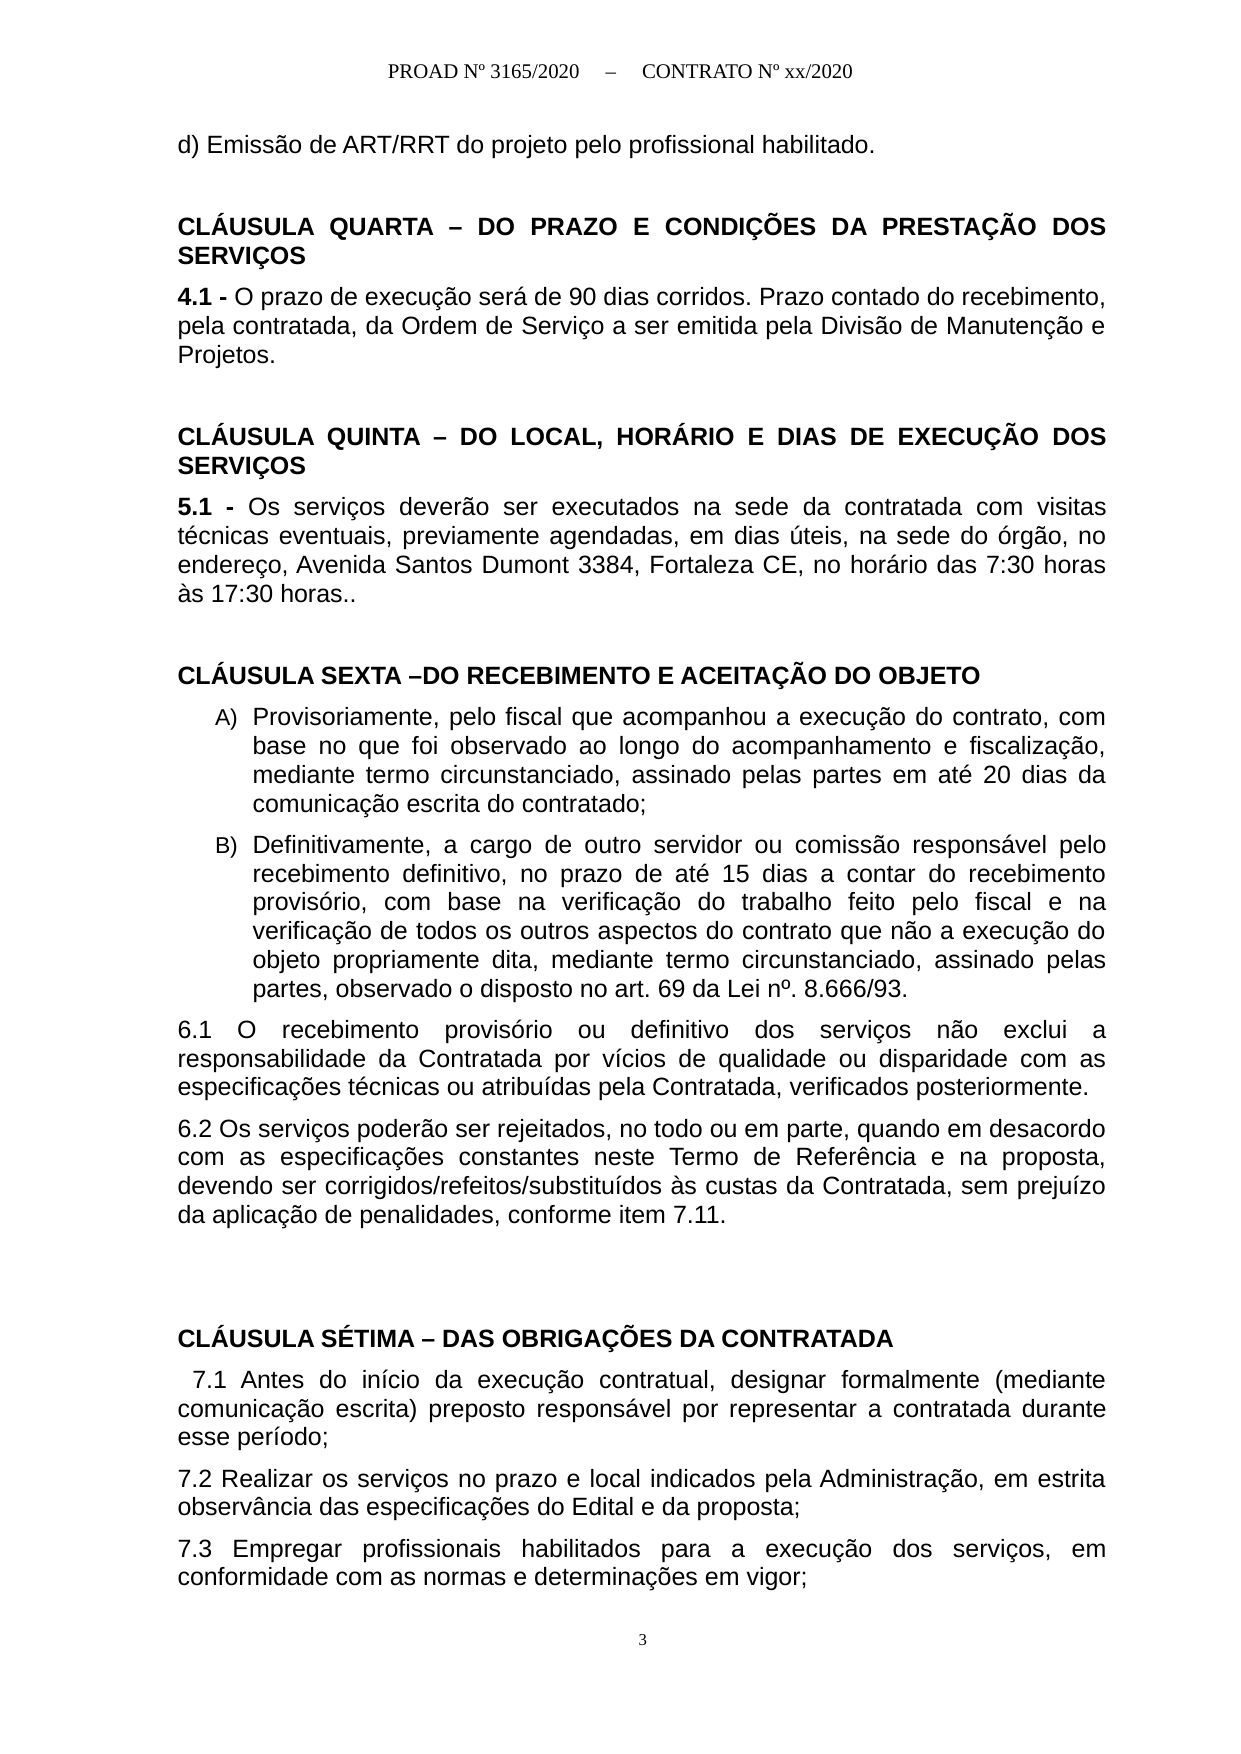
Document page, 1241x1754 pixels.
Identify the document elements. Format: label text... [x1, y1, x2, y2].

text CLÁUSULA QUINTA – DO LOCAL, HORÁRIO E DIAS DE EXECUÇÃO DOS SERVIÇOS [177, 422, 1107, 480]
text 4.1 - O prazo de execução será de 90 dias corridos. Prazo contado do recebimento, pela contratada, da Ordem de Serviço a ser emitida pela Divisão de Manutenção e Projetos. [177, 282, 1107, 369]
list Provisoriamente, pelo fiscal que acompanhou a execução do contrato, com base no que foi observado ao longo do acompanhamento e fiscalização, mediante termo circunstanciado, assinado pelas partes em até 20 dias da comunicação escrita do contratado; [215, 702, 1107, 817]
text d) Emissão de ART/RRT do projeto pelo profissional habilitado. [177, 130, 1107, 159]
text 7.2 Realizar os serviços no prazo e local indicados pela Administração, em estrita observância das especificações do Edital e da proposta; [177, 1464, 1107, 1521]
text CLÁUSULA SÉTIMA – DAS OBRIGAÇÕES DA CONTRATADA [177, 1324, 1107, 1352]
text 5.1 - Os serviços deverão ser executados na sede da contratada com visitas técnicas eventuais, previamente agendadas, em dias úteis, na sede do órgão, no endereço, Avenida Santos Dumont 3384, Fortaleza CE, no horário das 7:30 horas às 17:30 horas.. [177, 492, 1107, 607]
text CLÁUSULA SEXTA –DO RECEBIMENTO E ACEITAÇÃO DO OBJETO [177, 661, 1107, 690]
text 6.1 O recebimento provisório ou definitivo dos serviços não exclui a responsabilidade da Contratada por vícios de qualidade ou disparidade com as especificações técnicas ou atribuídas pela Contratada, verificados posteriormente. [177, 1015, 1107, 1101]
text 6.2 Os serviços poderão ser rejeitados, no todo ou em parte, quando em desacordo com as especificações constantes neste Termo de Referência e na proposta, devendo ser corrigidos/refeitos/substituídos às custas da Contratada, sem prejuízo da aplicação de penalidades, conforme item 7.11. [177, 1114, 1107, 1229]
text 7.1 Antes do início da execução contratual, designar formalmente (mediante comunicação escrita) preposto responsável por representar a contratada durante esse período; [177, 1365, 1107, 1451]
list Definitivamente, a cargo de outro servidor ou comissão responsável pelo recebimento definitivo, no prazo de até 15 dias a contar do recebimento provisório, com base na verificação do trabalho feito pelo fiscal e na verificação de todos os outros aspectos do contrato que não a execução do objeto propriamente dita, mediante termo circunstanciado, assinado pelas partes, observado o disposto no art. 69 da Lei nº. 8.666/93. [215, 830, 1107, 1002]
text CLÁUSULA QUARTA – DO PRAZO E CONDIÇÕES DA PRESTAÇÃO DOS SERVIÇOS [177, 212, 1107, 270]
text 7.3 Empregar profissionais habilitados para a execução dos serviços, em conformidade com as normas e determinações em vigor; [177, 1534, 1107, 1591]
